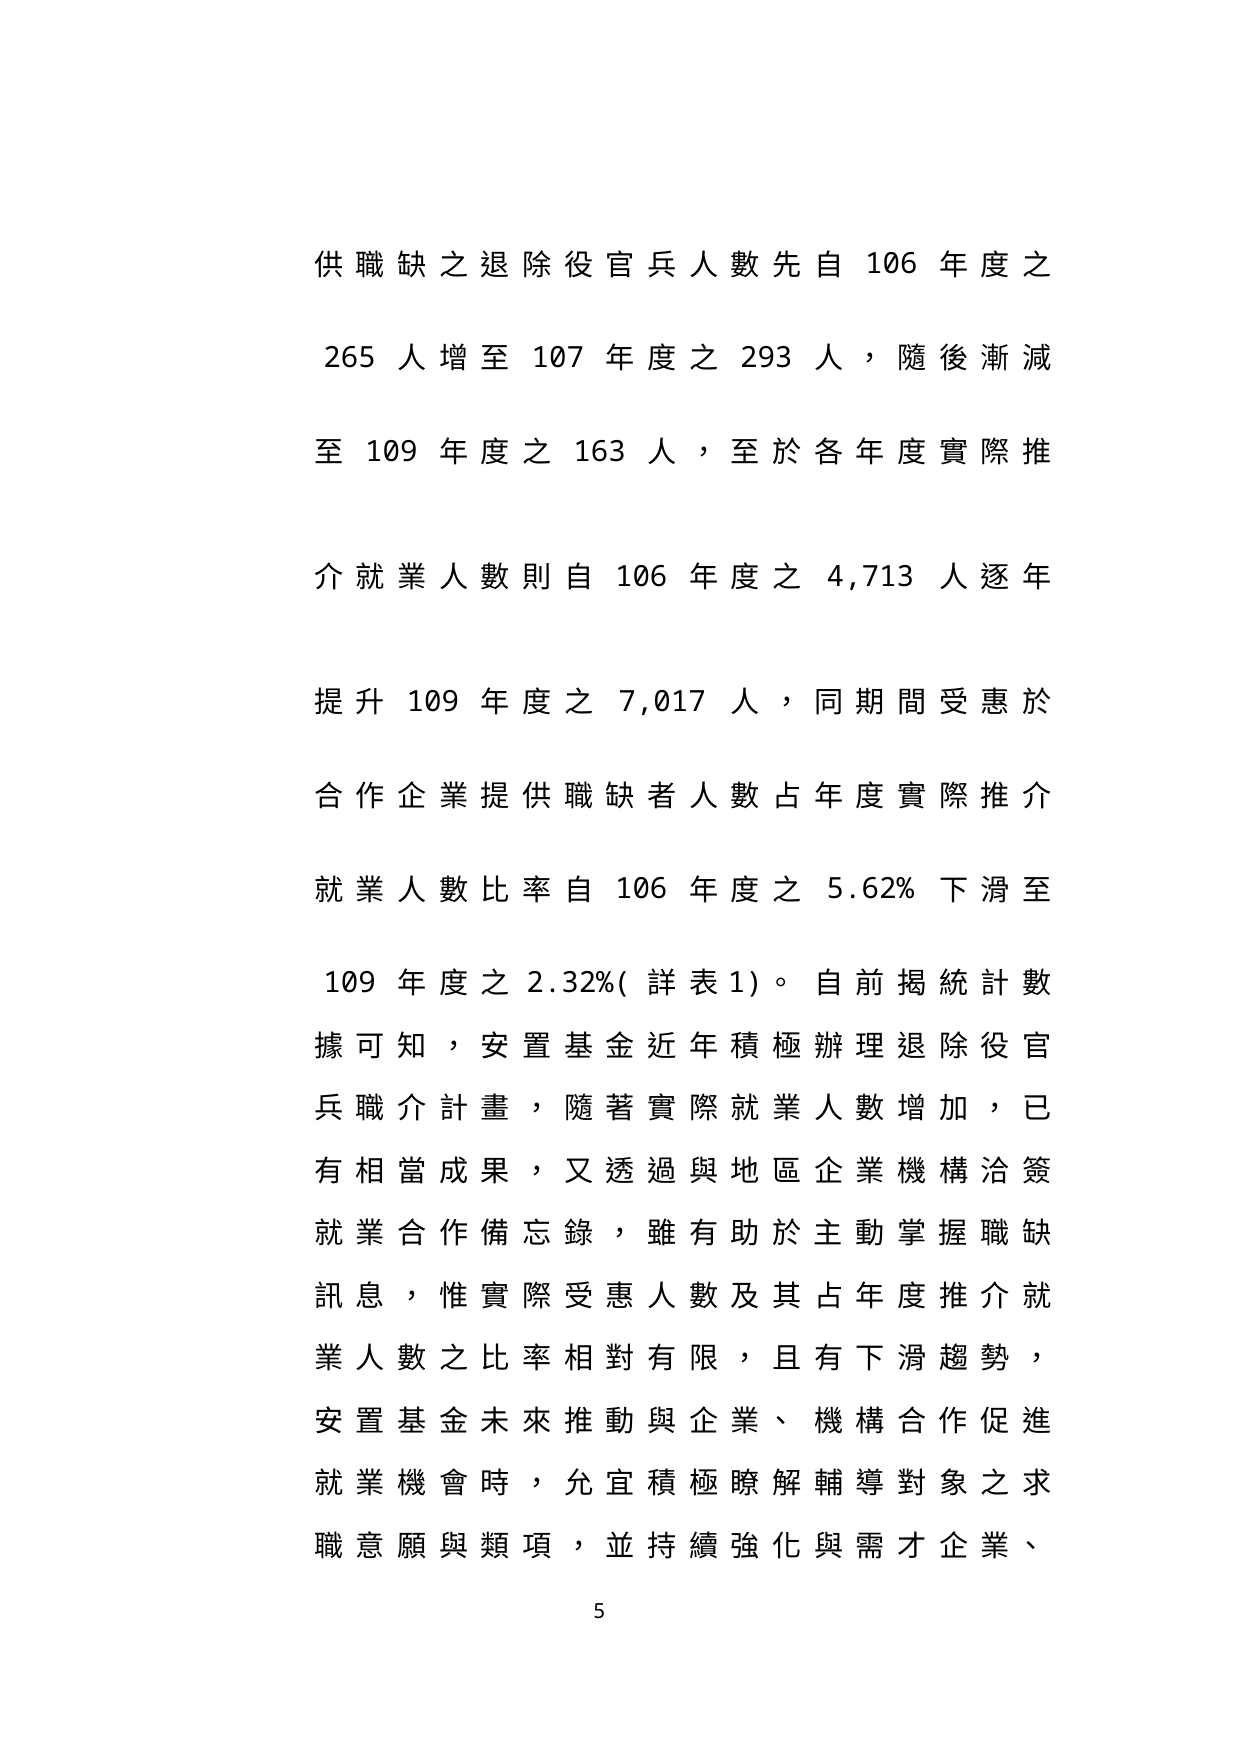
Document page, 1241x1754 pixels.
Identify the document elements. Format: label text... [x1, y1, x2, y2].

text 供職缺之退除役官兵人數先自106年度之265人增至107年度之293人，隨後漸減至109年度之163人，至於各年度實際推介就業人數則自106年度之4,713人逐年提升109年度之7,017人，同期間受惠於合作企業提供職缺者人數占年度實際推介就業人數比率自106年度之5.62%下滑至109年度之2.32%(詳表1)。自前揭統計數據可知，安置基金近年積極辦理退除役官兵職介計畫，隨著實際就業人數增加，已有相當成果，又透過與地區企業機構洽簽就業合作備忘錄，雖有助於主動掌握職缺訊息，惟實際受惠人數及其占年度推介就業人數之比率相對有限，且有下滑趨勢，安置基金未來推動與企業、機構合作促進就業機會時，允宜積極瞭解輔導對象之求職意願與類項，並持續強化與需才企業、 [271, 189, 1058, 1564]
